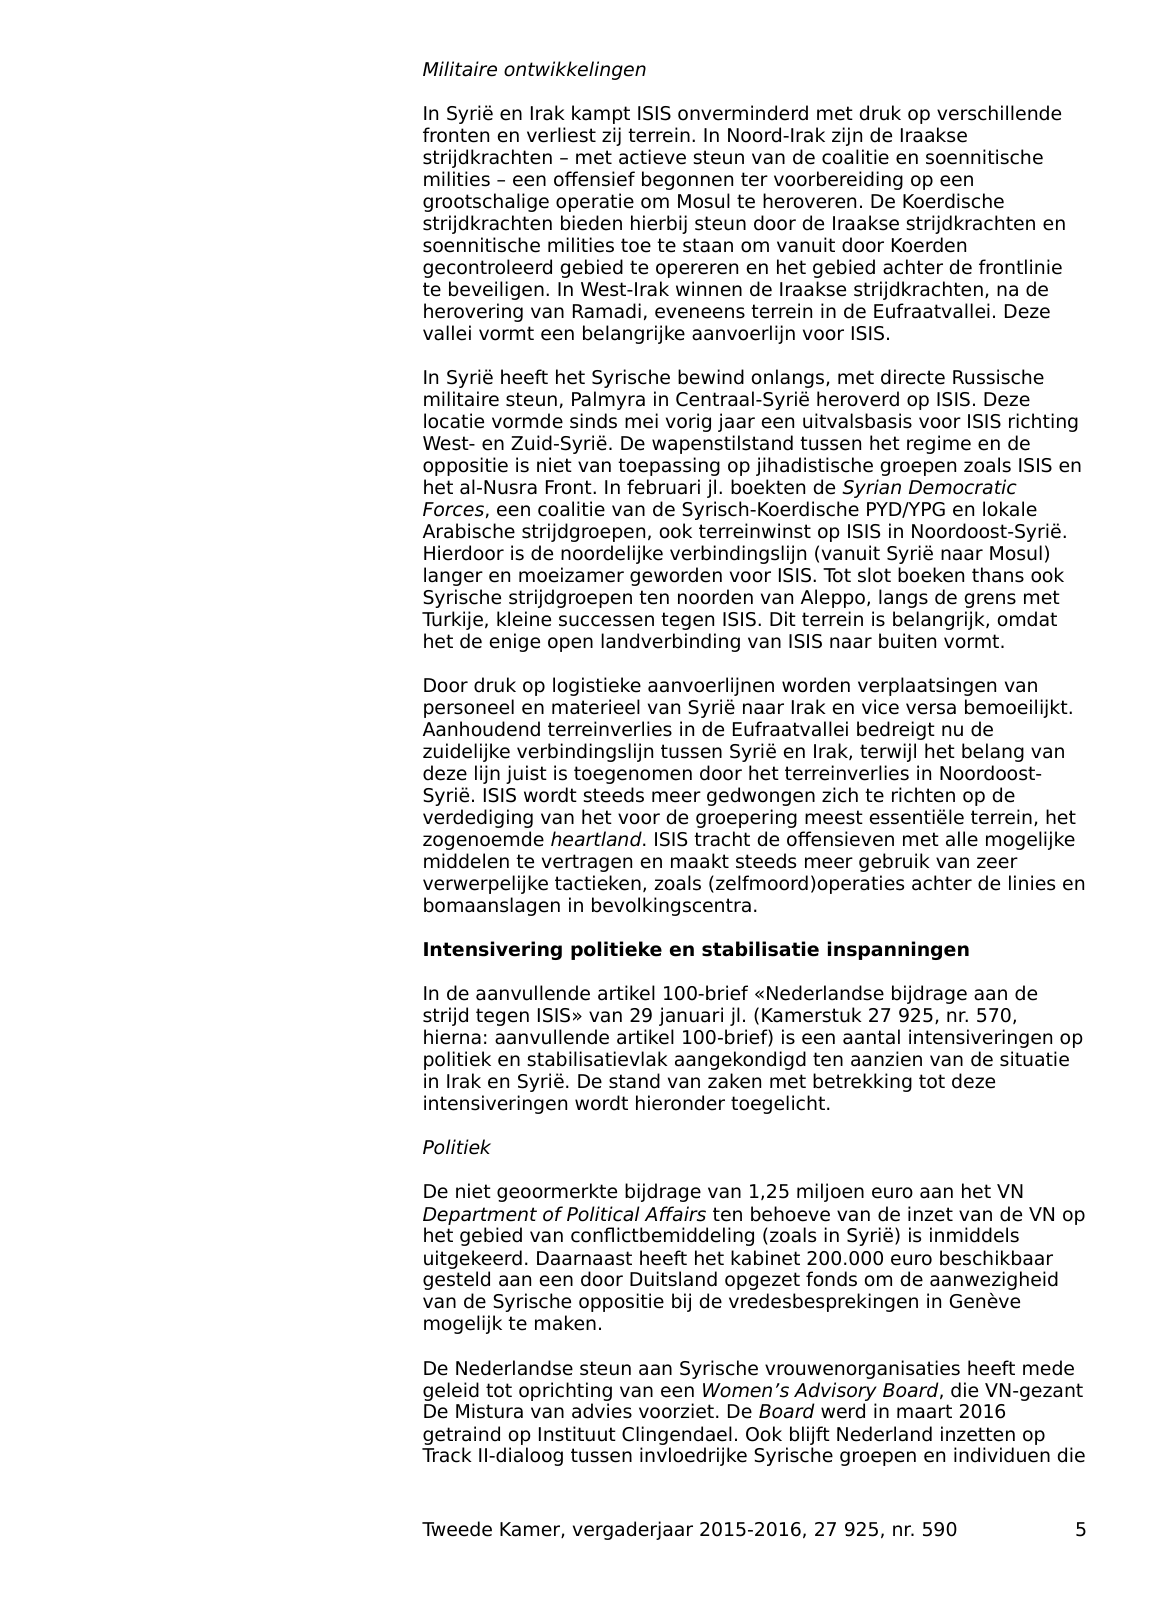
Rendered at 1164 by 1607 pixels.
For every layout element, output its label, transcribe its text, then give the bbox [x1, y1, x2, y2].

subtitle Intensivering politieke en stabilisatie inspanningen [422, 939, 1087, 961]
text De Nederlandse steun aan Syrische vrouwenorganisaties heeft mede geleid tot oprichting van een Women’s Advisory Board, die VN-gezant De Mistura van advies voorziet. De Board werd in maart 2016 getraind op Instituut Clingendael. Ook blijft Nederland inzetten op Track II-dialoog tussen invloedrijke Syrische groepen en individuen die [422, 1357, 1087, 1467]
text In Syrië en Irak kampt ISIS onverminderd met druk op verschillende fronten en verliest zij terrein. In Noord-Irak zijn de Iraakse strijdkrachten – met actieve steun van de coalitie en soennitische milities – een offensief begonnen ter voorbereiding op een grootschalige operatie om Mosul te heroveren. De Koerdische strijdkrachten bieden hierbij steun door de Iraakse strijdkrachten en soennitische milities toe te staan om vanuit door Koerden gecontroleerd gebied te opereren en het gebied achter de frontlinie te beveiligen. In West-Irak winnen de Iraakse strijdkrachten, na de herovering van Ramadi, eveneens terrein in de Eufraatvallei. Deze vallei vormt een belangrijke aanvoerlijn voor ISIS. [422, 103, 1087, 345]
text In de aanvullende artikel 100-brief «Nederlandse bijdrage aan de strijd tegen ISIS» van 29 januari jl. (Kamerstuk 27 925, nr. 570, hierna: aanvullende artikel 100-brief) is een aantal intensiveringen op politiek en stabilisatievlak aangekondigd ten aanzien van de situatie in Irak en Syrië. De stand van zaken met betrekking tot deze intensiveringen wordt hieronder toegelicht. [422, 983, 1087, 1115]
subtitle Politiek [422, 1137, 1087, 1159]
subtitle Militaire ontwikkelingen [422, 59, 1087, 81]
text In Syrië heeft het Syrische bewind onlangs, met directe Russische militaire steun, Palmyra in Centraal-Syrië heroverd op ISIS. Deze locatie vormde sinds mei vorig jaar een uitvalsbasis voor ISIS richting West- en Zuid-Syrië. De wapenstilstand tussen het regime en de oppositie is niet van toepassing op jihadistische groepen zoals ISIS en het al-Nusra Front. In februari jl. boekten de Syrian Democratic Forces, een coalitie van de Syrisch-Koerdische PYD/YPG en lokale Arabische strijdgroepen, ook terreinwinst op ISIS in Noordoost-Syrië. Hierdoor is de noordelijke verbindingslijn (vanuit Syrië naar Mosul) langer en moeizamer geworden voor ISIS. Tot slot boeken thans ook Syrische strijdgroepen ten noorden van Aleppo, langs de grens met Turkije, kleine successen tegen ISIS. Dit terrein is belangrijk, omdat het de enige open landverbinding van ISIS naar buiten vormt. [422, 367, 1087, 653]
text De niet geoormerkte bijdrage van 1,25 miljoen euro aan het VN Department of Political Affairs ten behoeve van de inzet van de VN op het gebied van conflictbemiddeling (zoals in Syrië) is inmiddels uitgekeerd. Daarnaast heeft het kabinet 200.000 euro beschikbaar gesteld aan een door Duitsland opgezet fonds om de aanwezigheid van de Syrische oppositie bij de vredesbesprekingen in Genève mogelijk te maken. [422, 1181, 1087, 1335]
text Door druk op logistieke aanvoerlijnen worden verplaatsingen van personeel en materieel van Syrië naar Irak en vice versa bemoeilijkt. Aanhoudend terreinverlies in de Eufraatvallei bedreigt nu de zuidelijke verbindingslijn tussen Syrië en Irak, terwijl het belang van deze lijn juist is toegenomen door het terreinverlies in Noordoost-Syrië. ISIS wordt steeds meer gedwongen zich te richten op de verdediging van het voor de groepering meest essentiële terrein, het zogenoemde heartland. ISIS tracht de offensieven met alle mogelijke middelen te vertragen en maakt steeds meer gebruik van zeer verwerpelijke tactieken, zoals (zelfmoord)operaties achter de linies en bomaanslagen in bevolkingscentra. [422, 675, 1087, 917]
